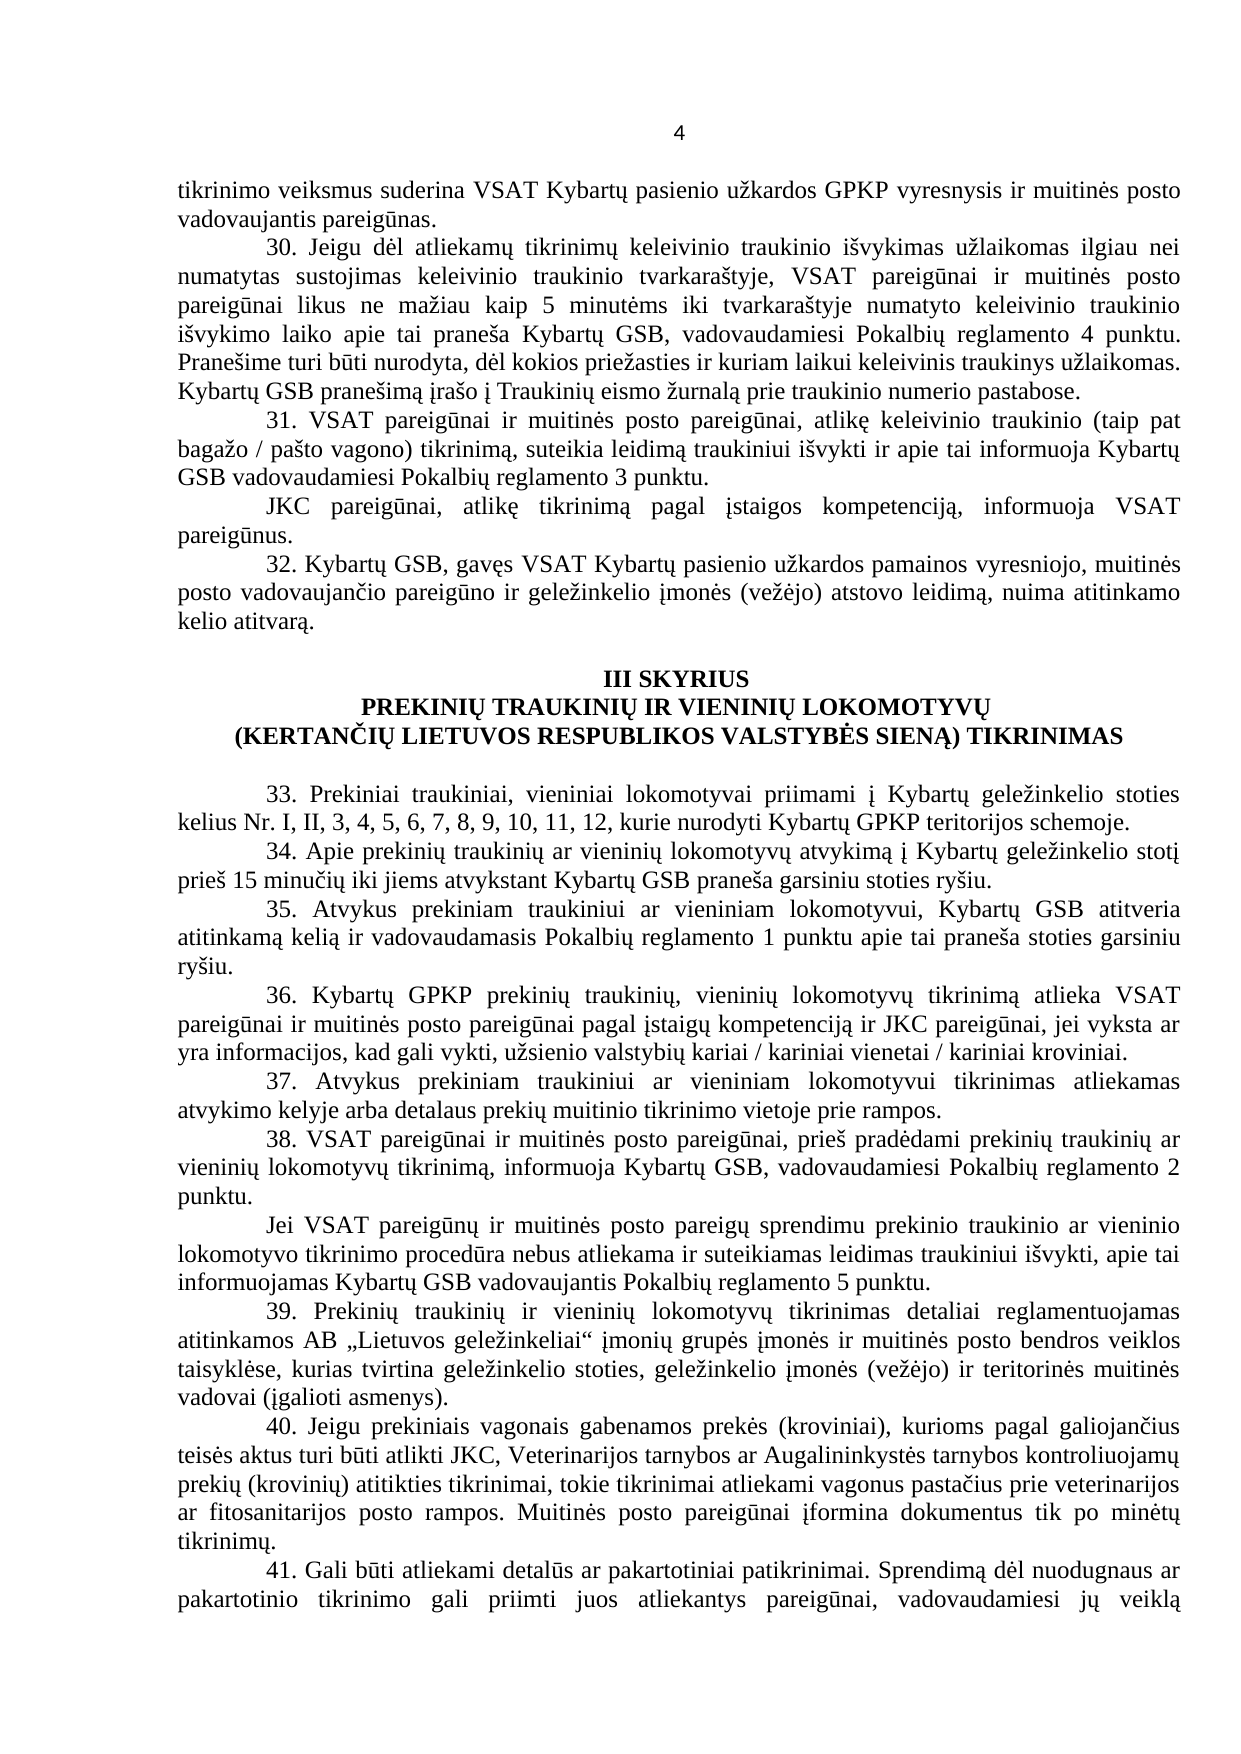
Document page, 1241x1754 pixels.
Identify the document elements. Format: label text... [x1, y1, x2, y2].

text 31. VSAT pareigūnai ir muitinės posto pareigūnai, atlikę keleivinio traukinio (taip pat bagažo / pašto vagono) tikrinimą, suteikia leidimą traukiniui išvykti ir apie tai informuoja Kybartų GSB vadovaudamiesi Pokalbių reglamento 3 punktu. [177, 405, 1181, 491]
text 36. Kybartų GPKP prekinių traukinių, vieninių lokomotyvų tikrinimą atlieka VSAT pareigūnai ir muitinės posto pareigūnai pagal įstaigų kompetenciją ir JKC pareigūnai, jei vyksta ar yra informacijos, kad gali vykti, užsienio valstybių kariai / kariniai vienetai / kariniai kroviniai. [177, 980, 1181, 1066]
text PREKINIŲ TRAUKINIŲ IR VIENINIŲ LOKOMOTYVŲ [177, 692, 1181, 721]
text 33. Prekiniai traukiniai, vieniniai lokomotyvai priimami į Kybartų geležinkelio stoties kelius Nr. I, II, 3, 4, 5, 6, 7, 8, 9, 10, 11, 12, kurie nurodyti Kybartų GPKP teritorijos schemoje. [177, 779, 1181, 836]
text JKC pareigūnai, atlikę tikrinimą pagal įstaigos kompetenciją, informuoja VSAT pareigūnus. [177, 491, 1181, 549]
text 30. Jeigu dėl atliekamų tikrinimų keleivinio traukinio išvykimas užlaikomas ilgiau nei numatytas sustojimas keleivinio traukinio tvarkaraštyje, VSAT pareigūnai ir muitinės posto pareigūnai likus ne mažiau kaip 5 minutėms iki tvarkaraštyje numatyto keleivinio traukinio išvykimo laiko apie tai praneša Kybartų GSB, vadovaudamiesi Pokalbių reglamento 4 punktu. Pranešime turi būti nurodyta, dėl kokios priežasties ir kuriam laikui keleivinis traukinys užlaikomas. Kybartų GSB pranešimą įrašo į Traukinių eismo žurnalą prie traukinio numerio pastabose. [177, 232, 1181, 405]
text 38. VSAT pareigūnai ir muitinės posto pareigūnai, prieš pradėdami prekinių traukinių ar vieninių lokomotyvų tikrinimą, informuoja Kybartų GSB, vadovaudamiesi Pokalbių reglamento 2 punktu. [177, 1124, 1181, 1210]
text 37. Atvykus prekiniam traukiniui ar vieniniam lokomotyvui tikrinimas atliekamas atvykimo kelyje arba detalaus prekių muitinio tikrinimo vietoje prie rampos. [177, 1066, 1181, 1124]
text 32. Kybartų GSB, gavęs VSAT Kybartų pasienio užkardos pamainos vyresniojo, muitinės posto vadovaujančio pareigūno ir geležinkelio įmonės (vežėjo) atstovo leidimą, nuima atitinkamo kelio atitvarą. [177, 549, 1181, 635]
text 35. Atvykus prekiniam traukiniui ar vieniniam lokomotyvui, Kybartų GSB atitveria atitinkamą kelią ir vadovaudamasis Pokalbių reglamento 1 punktu apie tai praneša stoties garsiniu ryšiu. [177, 894, 1181, 980]
text 40. Jeigu prekiniais vagonais gabenamos prekės (kroviniai), kurioms pagal galiojančius teisės aktus turi būti atlikti JKC, Veterinarijos tarnybos ar Augalininkystės tarnybos kontroliuojamų prekių (krovinių) atitikties tikrinimai, tokie tikrinimai atliekami vagonus pastačius prie veterinarijos ar fitosanitarijos posto rampos. Muitinės posto pareigūnai įformina dokumentus tik po minėtų tikrinimų. [177, 1411, 1181, 1555]
text III SKYRIUS [177, 664, 1181, 692]
text 41. Gali būti atliekami detalūs ar pakartotiniai patikrinimai. Sprendimą dėl nuodugnaus ar pakartotinio tikrinimo gali priimti juos atliekantys pareigūnai, vadovaudamiesi jų veiklą [177, 1555, 1181, 1612]
text (KERTANČIŲ LIETUVOS RESPUBLIKOS VALSTYBĖS SIENĄ) TIKRINIMAS [177, 721, 1181, 750]
text 34. Apie prekinių traukinių ar vieninių lokomotyvų atvykimą į Kybartų geležinkelio stotį prieš 15 minučių iki jiems atvykstant Kybartų GSB praneša garsiniu stoties ryšiu. [177, 836, 1181, 894]
text Jei VSAT pareigūnų ir muitinės posto pareigų sprendimu prekinio traukinio ar vieninio lokomotyvo tikrinimo procedūra nebus atliekama ir suteikiamas leidimas traukiniui išvykti, apie tai informuojamas Kybartų GSB vadovaujantis Pokalbių reglamento 5 punktu. [177, 1210, 1181, 1296]
text tikrinimo veiksmus suderina VSAT Kybartų pasienio užkardos GPKP vyresnysis ir muitinės posto vadovaujantis pareigūnas. [177, 175, 1181, 232]
text 39. Prekinių traukinių ir vieninių lokomotyvų tikrinimas detaliai reglamentuojamas atitinkamos AB „Lietuvos geležinkeliai“ įmonių grupės įmonės ir muitinės posto bendros veiklos taisyklėse, kurias tvirtina geležinkelio stoties, geležinkelio įmonės (vežėjo) ir teritorinės muitinės vadovai (įgalioti asmenys). [177, 1296, 1181, 1411]
